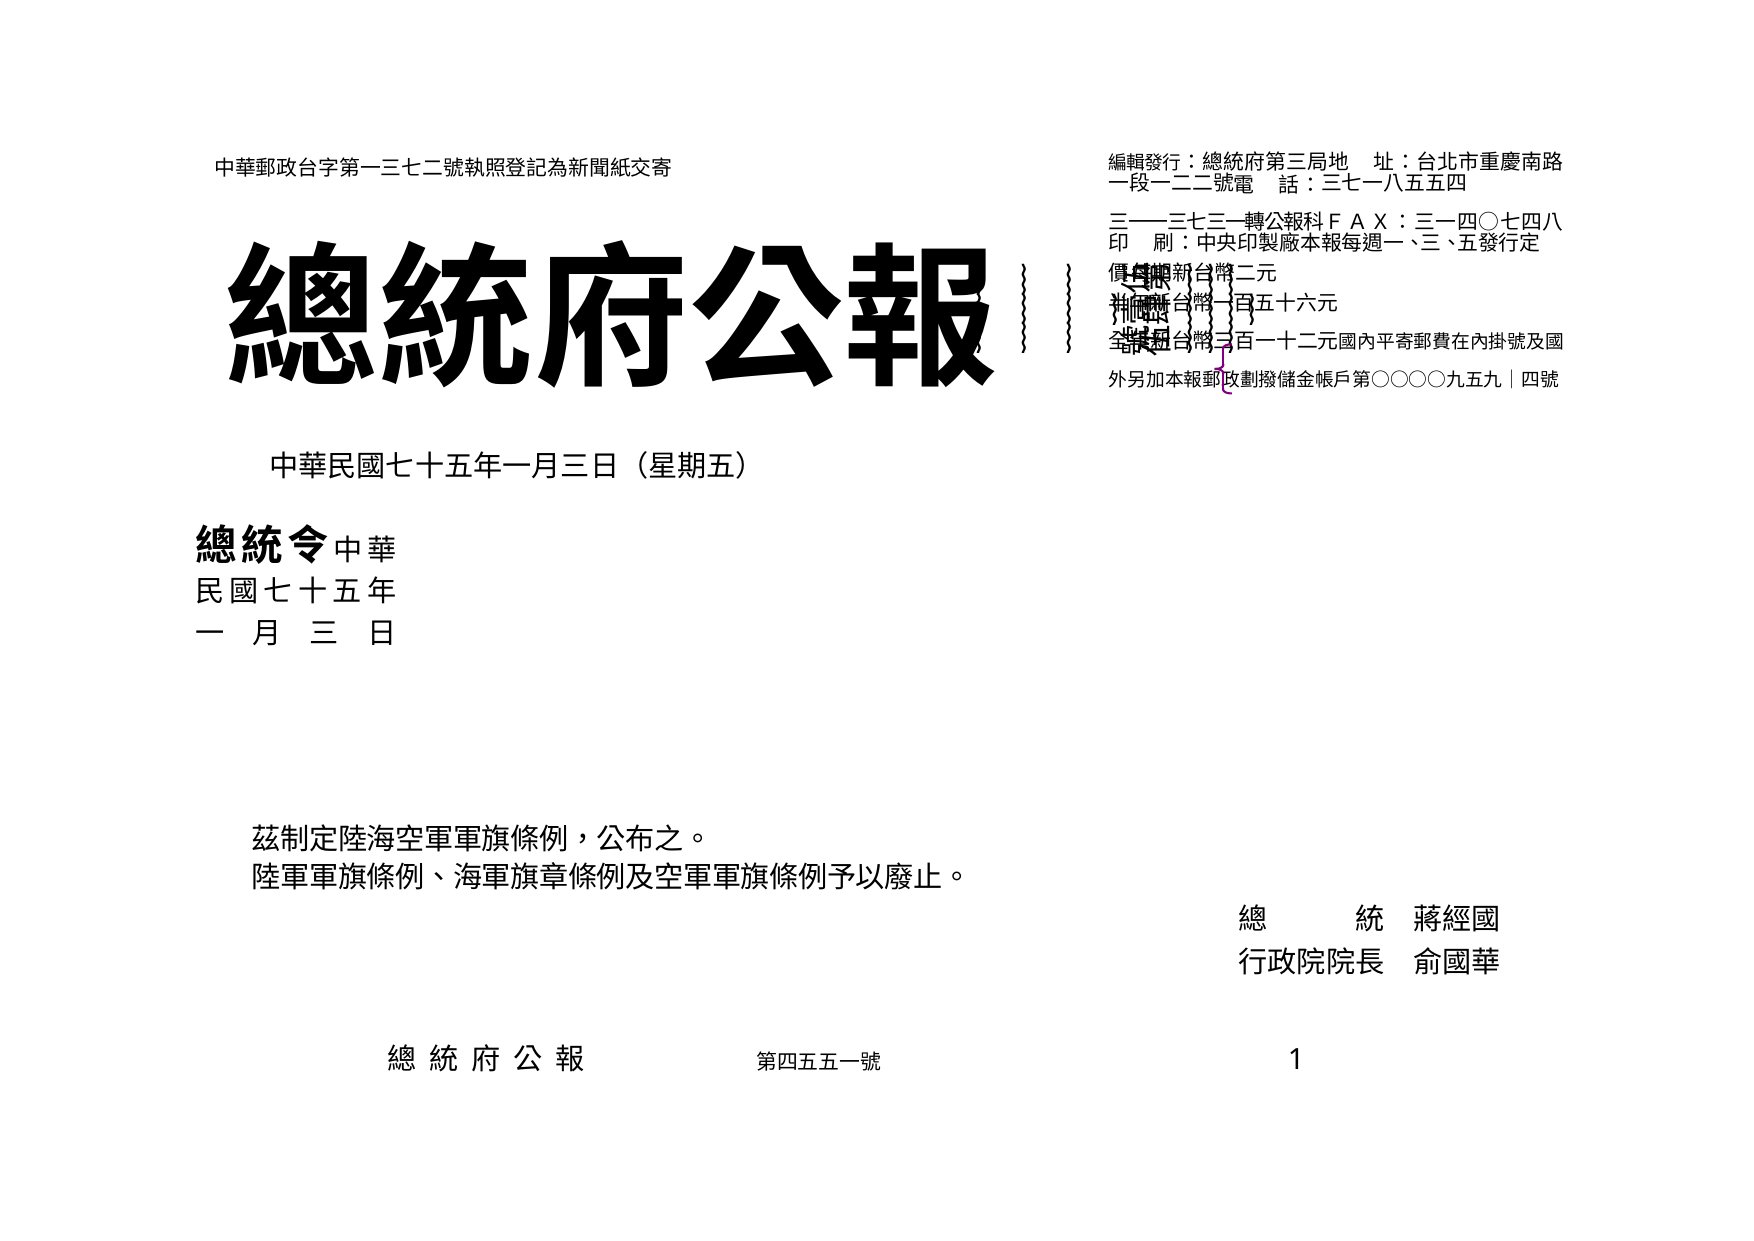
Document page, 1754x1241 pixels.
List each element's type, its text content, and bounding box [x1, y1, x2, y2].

table_header [399, 502, 986, 819]
text 總 統 蔣經國 [195, 899, 1501, 937]
text 陸軍軍旗條例、海軍旗章條例及空軍軍旗條例予以廢止。 [195, 857, 1559, 894]
text 行政院院長 俞國華 [195, 942, 1501, 979]
table_header 總統令中華民國七十五年一月三日 [192, 502, 399, 819]
text 茲制定陸海空軍軍旗條例，公布之。 [195, 819, 1559, 857]
